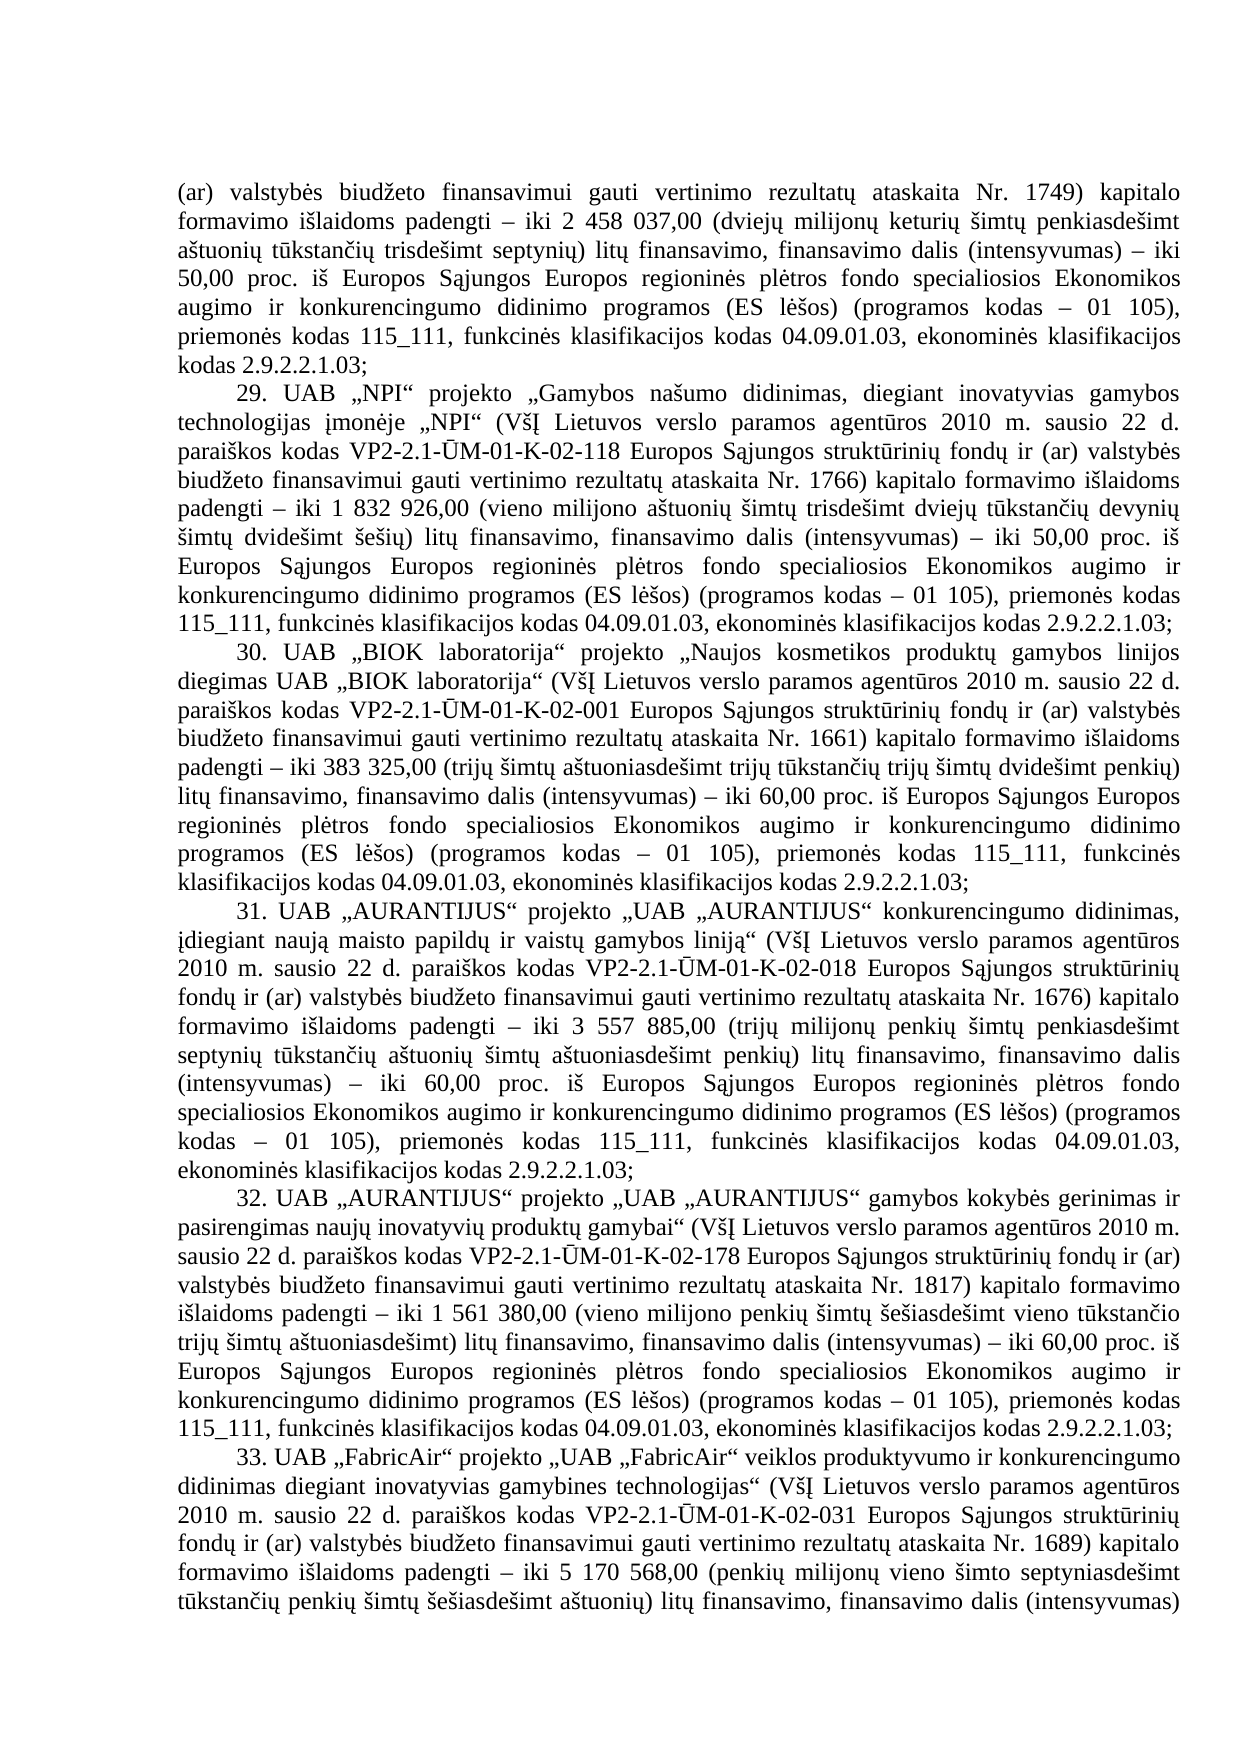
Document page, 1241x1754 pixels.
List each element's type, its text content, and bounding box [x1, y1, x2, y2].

text 29. UAB „NPI“ projekto „Gamybos našumo didinimas, diegiant inovatyvias gamybos technologijas įmonėje „NPI“ (VšĮ Lietuvos verslo paramos agentūros 2010 m. sausio 22 d. paraiškos kodas VP2-2.1-ŪM-01-K-02-118 Europos Sąjungos struktūrinių fondų ir (ar) valstybės biudžeto finansavimui gauti vertinimo rezultatų ataskaita Nr. 1766) kapitalo formavimo išlaidoms padengti – iki 1 832 926,00 (vieno milijono aštuonių šimtų trisdešimt dviejų tūkstančių devynių šimtų dvidešimt šešių) litų finansavimo, finansavimo dalis (intensyvumas) – iki 50,00 proc. iš Europos Sąjungos Europos regioninės plėtros fondo specialiosios Ekonomikos augimo ir konkurencingumo didinimo programos (ES lėšos) (programos kodas – 01 105), priemonės kodas 115_111, funkcinės klasifikacijos kodas 04.09.01.03, ekonominės klasifikacijos kodas 2.9.2.2.1.03; [177, 378, 1181, 637]
text 31. UAB „AURANTIJUS“ projekto „UAB „AURANTIJUS“ konkurencingumo didinimas, įdiegiant naują maisto papildų ir vaistų gamybos liniją“ (VšĮ Lietuvos verslo paramos agentūros 2010 m. sausio 22 d. paraiškos kodas VP2-2.1-ŪM-01-K-02-018 Europos Sąjungos struktūrinių fondų ir (ar) valstybės biudžeto finansavimui gauti vertinimo rezultatų ataskaita Nr. 1676) kapitalo formavimo išlaidoms padengti – iki 3 557 885,00 (trijų milijonų penkių šimtų penkiasdešimt septynių tūkstančių aštuonių šimtų aštuoniasdešimt penkių) litų finansavimo, finansavimo dalis (intensyvumas) – iki 60,00 proc. iš Europos Sąjungos Europos regioninės plėtros fondo specialiosios Ekonomikos augimo ir konkurencingumo didinimo programos (ES lėšos) (programos kodas – 01 105), priemonės kodas 115_111, funkcinės klasifikacijos kodas 04.09.01.03, ekonominės klasifikacijos kodas 2.9.2.2.1.03; [177, 896, 1181, 1183]
text 30. UAB „BIOK laboratorija“ projekto „Naujos kosmetikos produktų gamybos linijos diegimas UAB „BIOK laboratorija“ (VšĮ Lietuvos verslo paramos agentūros 2010 m. sausio 22 d. paraiškos kodas VP2-2.1-ŪM-01-K-02-001 Europos Sąjungos struktūrinių fondų ir (ar) valstybės biudžeto finansavimui gauti vertinimo rezultatų ataskaita Nr. 1661) kapitalo formavimo išlaidoms padengti – iki 383 325,00 (trijų šimtų aštuoniasdešimt trijų tūkstančių trijų šimtų dvidešimt penkių) litų finansavimo, finansavimo dalis (intensyvumas) – iki 60,00 proc. iš Europos Sąjungos Europos regioninės plėtros fondo specialiosios Ekonomikos augimo ir konkurencingumo didinimo programos (ES lėšos) (programos kodas – 01 105), priemonės kodas 115_111, funkcinės klasifikacijos kodas 04.09.01.03, ekonominės klasifikacijos kodas 2.9.2.2.1.03; [177, 637, 1181, 896]
text 33. UAB „FabricAir“ projekto „UAB „FabricAir“ veiklos produktyvumo ir konkurencingumo didinimas diegiant inovatyvias gamybines technologijas“ (VšĮ Lietuvos verslo paramos agentūros 2010 m. sausio 22 d. paraiškos kodas VP2-2.1-ŪM-01-K-02-031 Europos Sąjungos struktūrinių fondų ir (ar) valstybės biudžeto finansavimui gauti vertinimo rezultatų ataskaita Nr. 1689) kapitalo formavimo išlaidoms padengti – iki 5 170 568,00 (penkių milijonų vieno šimto septyniasdešimt tūkstančių penkių šimtų šešiasdešimt aštuonių) litų finansavimo, finansavimo dalis (intensyvumas) [177, 1442, 1181, 1615]
text (ar) valstybės biudžeto finansavimui gauti vertinimo rezultatų ataskaita Nr. 1749) kapitalo formavimo išlaidoms padengti – iki 2 458 037,00 (dviejų milijonų keturių šimtų penkiasdešimt aštuonių tūkstančių trisdešimt septynių) litų finansavimo, finansavimo dalis (intensyvumas) – iki 50,00 proc. iš Europos Sąjungos Europos regioninės plėtros fondo specialiosios Ekonomikos augimo ir konkurencingumo didinimo programos (ES lėšos) (programos kodas – 01 105), priemonės kodas 115_111, funkcinės klasifikacijos kodas 04.09.01.03, ekonominės klasifikacijos kodas 2.9.2.2.1.03; [177, 177, 1181, 378]
text 32. UAB „AURANTIJUS“ projekto „UAB „AURANTIJUS“ gamybos kokybės gerinimas ir pasirengimas naujų inovatyvių produktų gamybai“ (VšĮ Lietuvos verslo paramos agentūros 2010 m. sausio 22 d. paraiškos kodas VP2-2.1-ŪM-01-K-02-178 Europos Sąjungos struktūrinių fondų ir (ar) valstybės biudžeto finansavimui gauti vertinimo rezultatų ataskaita Nr. 1817) kapitalo formavimo išlaidoms padengti – iki 1 561 380,00 (vieno milijono penkių šimtų šešiasdešimt vieno tūkstančio trijų šimtų aštuoniasdešimt) litų finansavimo, finansavimo dalis (intensyvumas) – iki 60,00 proc. iš Europos Sąjungos Europos regioninės plėtros fondo specialiosios Ekonomikos augimo ir konkurencingumo didinimo programos (ES lėšos) (programos kodas – 01 105), priemonės kodas 115_111, funkcinės klasifikacijos kodas 04.09.01.03, ekonominės klasifikacijos kodas 2.9.2.2.1.03; [177, 1183, 1181, 1442]
